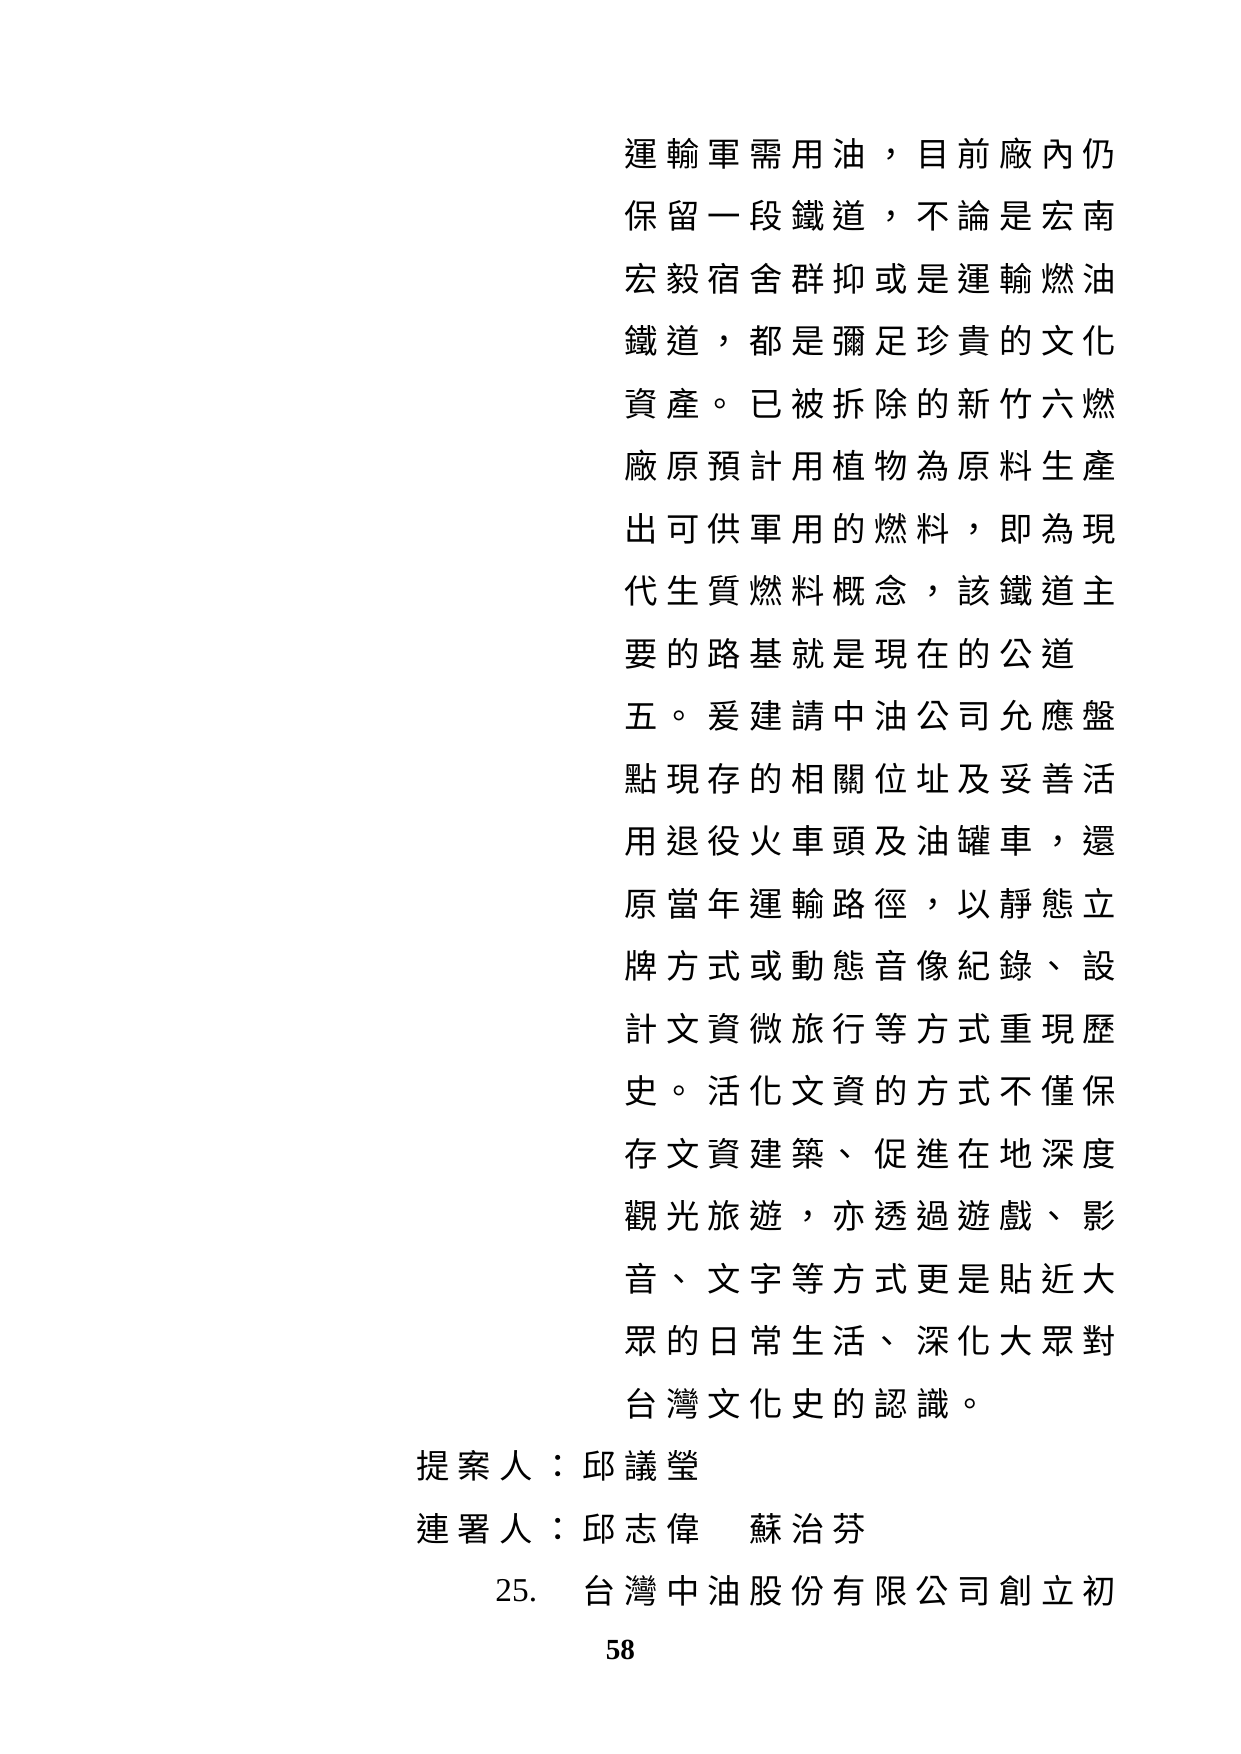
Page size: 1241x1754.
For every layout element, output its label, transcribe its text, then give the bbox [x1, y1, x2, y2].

list 運輸軍需用油，目前廠內仍保留一段鐵道，不論是宏南宏毅宿舍群抑或是運輸燃油鐵道，都是彌足珍貴的文化資產。已被拆除的新竹六燃廠原預計用植物為原料生產出可供軍用的燃料，即為現代生質燃料概念，該鐵道主要的路基就是現在的公道五。爰建請中油公司允應盤點現存的相關位址及妥善活用退役火車頭及油罐車，還原當年運輸路徑，以靜態立牌方式或動態音像紀錄、設計文資微旅行等方式重現歷史。活化文資的方式不僅保存文資建築、促進在地深度觀光旅遊，亦透過遊戲、影音、文字等方式更是貼近大眾的日常生活、深化大眾對台灣文化史的認識。 [489, 110, 1120, 1423]
text 連署人：邱志偉 蘇治芬 [397, 1485, 1016, 1548]
list 台灣中油股份有限公司創立初 [489, 1548, 1120, 1610]
text 提案人：邱議瑩 [397, 1423, 1016, 1485]
